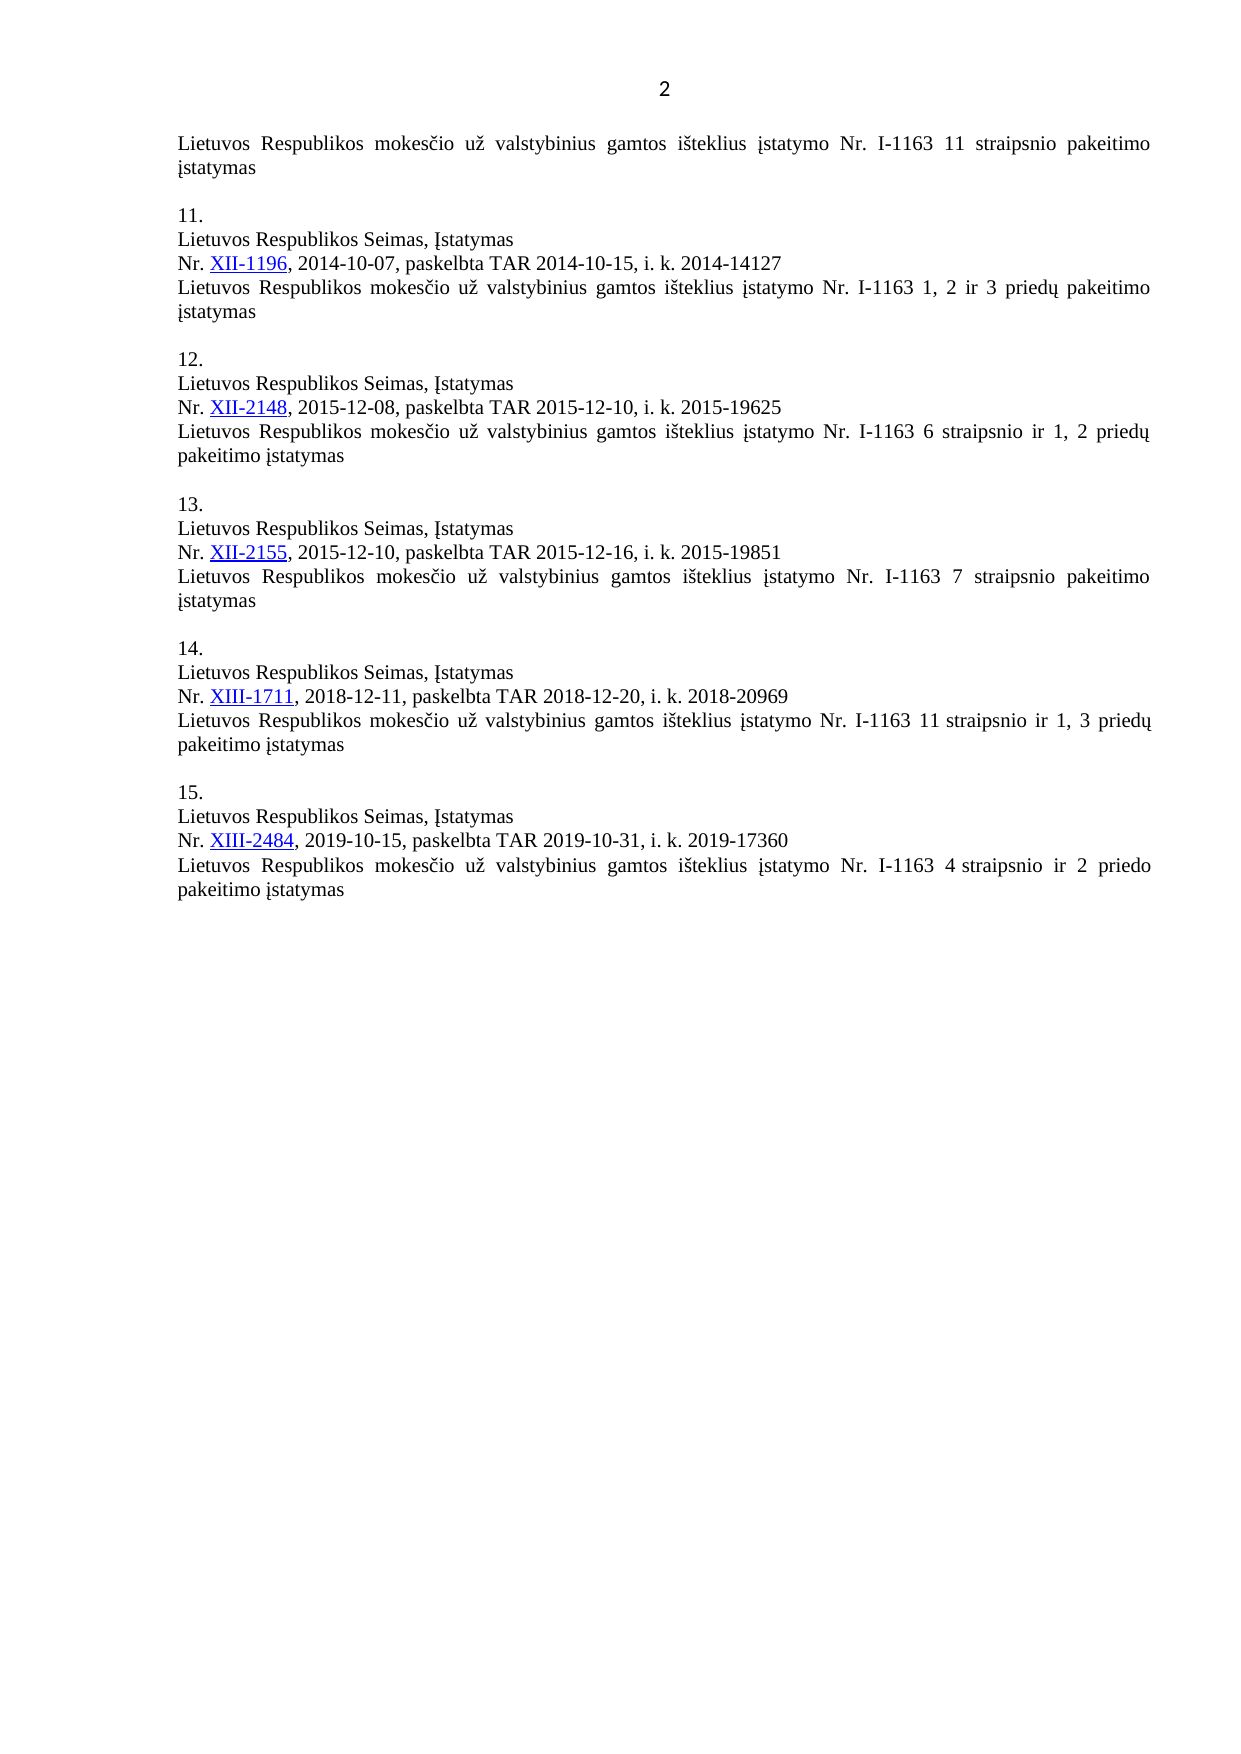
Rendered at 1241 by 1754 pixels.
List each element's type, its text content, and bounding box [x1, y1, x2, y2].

text Lietuvos Respublikos Seimas, Įstatymas [177, 371, 1152, 395]
text Lietuvos Respublikos Seimas, Įstatymas [177, 516, 1152, 540]
text Lietuvos Respublikos mokesčio už valstybinius gamtos išteklius įstatymo Nr. I-1163 11 straipsnio pakeitimo įstatymas [177, 131, 1152, 179]
text Lietuvos Respublikos Seimas, Įstatymas [177, 660, 1152, 684]
text Nr. XIII-2484, 2019-10-15, paskelbta TAR 2019-10-31, i. k. 2019-17360 [177, 828, 1152, 852]
text Lietuvos Respublikos Seimas, Įstatymas [177, 804, 1152, 828]
text 15. [177, 780, 1152, 804]
text Lietuvos Respublikos mokesčio už valstybinius gamtos išteklius įstatymo Nr. I-1163 4 straipsnio ir 2 priedo pakeitimo įstatymas [177, 852, 1152, 901]
text 11. [177, 203, 1152, 227]
text Nr. XIII-1711, 2018-12-11, paskelbta TAR 2018-12-20, i. k. 2018-20969 [177, 684, 1152, 708]
text 12. [177, 347, 1152, 371]
text Lietuvos Respublikos Seimas, Įstatymas [177, 227, 1152, 251]
text Lietuvos Respublikos mokesčio už valstybinius gamtos išteklius įstatymo Nr. I-1163 1, 2 ir 3 priedų pakeitimo įstatymas [177, 275, 1152, 323]
text Nr. XII-2148, 2015-12-08, paskelbta TAR 2015-12-10, i. k. 2015-19625 [177, 395, 1152, 419]
text Nr. XII-1196, 2014-10-07, paskelbta TAR 2014-10-15, i. k. 2014-14127 [177, 251, 1152, 275]
text Lietuvos Respublikos mokesčio už valstybinius gamtos išteklius įstatymo Nr. I-1163 11 straipsnio ir 1, 3 priedų pakeitimo įstatymas [177, 708, 1152, 756]
text Lietuvos Respublikos mokesčio už valstybinius gamtos išteklius įstatymo Nr. I-1163 7 straipsnio pakeitimo įstatymas [177, 564, 1152, 612]
text 14. [177, 636, 1152, 660]
text Lietuvos Respublikos mokesčio už valstybinius gamtos išteklius įstatymo Nr. I-1163 6 straipsnio ir 1, 2 priedų pakeitimo įstatymas [177, 419, 1152, 467]
text 13. [177, 492, 1152, 516]
text Nr. XII-2155, 2015-12-10, paskelbta TAR 2015-12-16, i. k. 2015-19851 [177, 540, 1152, 564]
